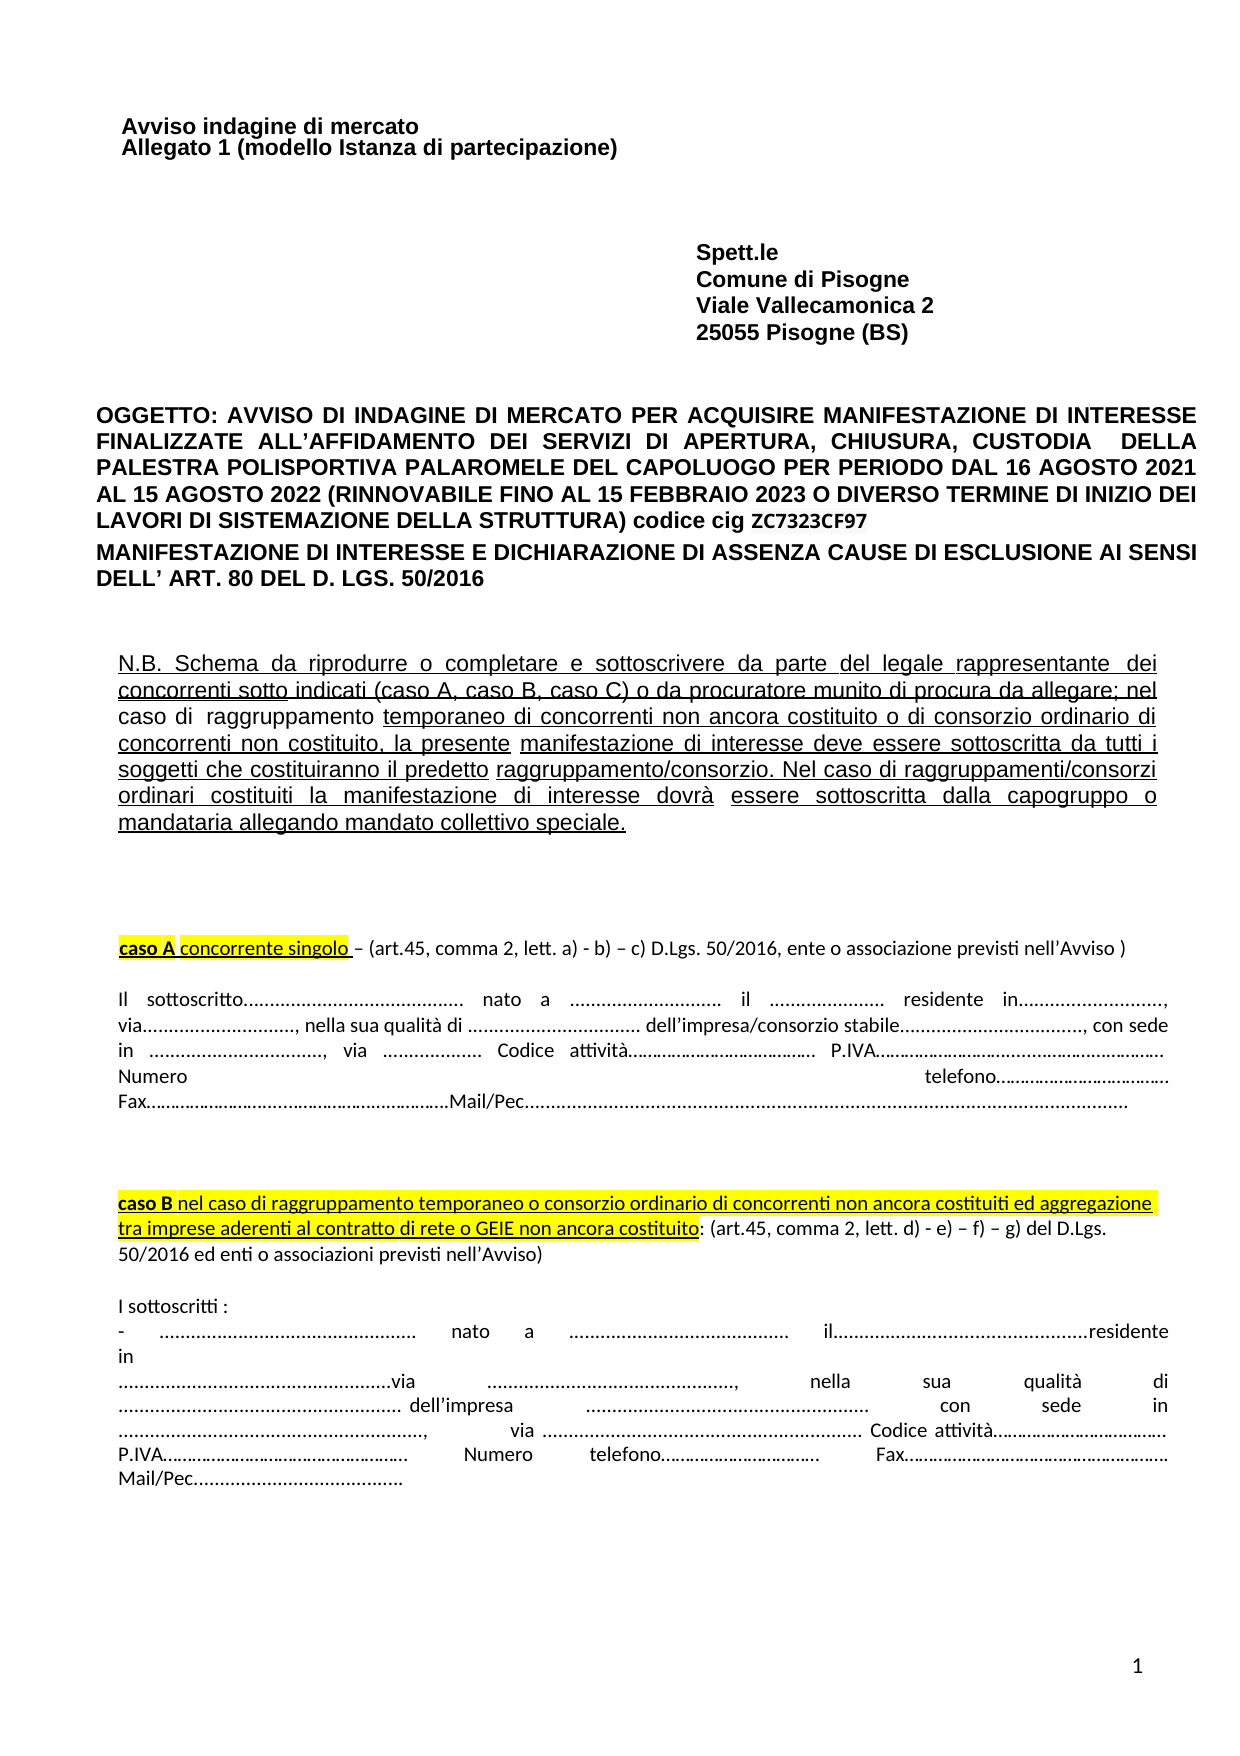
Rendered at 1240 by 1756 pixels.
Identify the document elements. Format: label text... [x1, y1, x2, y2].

text Comune di Pisogne [96, 266, 1198, 292]
text concorrenti sotto indicati (caso A, caso B, caso C) o da procuratore munito di procura da allegare; nel [118, 674, 1157, 697]
text ...................................................... dell’impresa ...................................................... con sede in [118, 1394, 1198, 1418]
text Mail/Pec........................................ [118, 1466, 1198, 1491]
subtitle OGGETTO: AVVISO DI INDAGINE DI MERCATO PER ACQUISIRE MANIFESTAZIONE DI INTERESSE FINALIZZATE ALL’AFFIDAMENTO DEI SERVIZI DI APERTURA, CHIUSURA, CUSTODIA DELLA PALESTRA POLISPORTIVA PALAROMELE DEL CAPOLUOGO PER PERIODO DAL 16 AGOSTO 2021 AL 15 AGOSTO 2022 (RINNOVABILE FINO AL 15 FEBBRAIO 2023 O DIVERSO TERMINE DI INIZIO DEI LAVORI DI SISTEMAZIONE DELLA STRUTTURA) codice cig ZC7323CF97 [96, 402, 1198, 534]
text .........................................................., via ............................................................. Codice attività……………………………… [118, 1418, 1198, 1442]
text Allegato 1 (modello Istanza di partecipazione) [241, 138, 613, 160]
text caso A concorrente singolo – (art.45, comma 2, lett. a) - b) – c) D.Lgs. 50/2016, ente o associazione previsti nell’Avviso ) [96, 935, 1126, 960]
text Allegato 1 (modello Istanza di partecipazione) [121, 138, 241, 160]
text via............................., nella sua qualità di ................................. dell’impresa/consorzio stabile , con sede [118, 1012, 1198, 1037]
text 50/2016 ed enti o associazioni previsti nell’Avviso) [118, 1241, 1198, 1266]
text in [118, 1344, 1198, 1369]
text Spett.le [96, 239, 1198, 266]
text N.B. Schema da riprodurre o completare e sottoscrivere da parte del legale rappresentante dei [118, 650, 1157, 673]
text Allegato 1 (modello Istanza di partecipazione) [613, 138, 1198, 160]
subtitle Avviso indagine di mercato [121, 122, 258, 138]
text - ................................................. nato a .......................................... il. residente [118, 1319, 1198, 1344]
subtitle MANIFESTAZIONE DI INTERESSE E DICHIARAZIONE DI ASSENZA CAUSE DI ESCLUSIONE AI SENSI DELL’ ART. 80 DEL D. LGS. 50/2016 [96, 538, 1198, 591]
text Viale Vallecamonica 2 [96, 292, 1198, 318]
text Il sottoscritto.......................................... nato a ............................. il ...................... residente in , [118, 987, 1198, 1012]
text Fax…………………….......……………...………….Mail/Pec................................................................................................................... [118, 1088, 1198, 1114]
text P.IVA…………………………………………… Numero telefono…………………………… Fax………………………………………………. [118, 1442, 1198, 1466]
text caso B nel caso di raggruppamento temporaneo o consorzio ordinario di concorrenti non ancora costituiti ed aggregazione tra imprese aderenti al contratto di rete o GEIE non ancora costituito: (art.45, comma 2, lett. d) - e) – f) – g) del D.Lgs. [118, 1190, 1176, 1241]
text ....................................................via ..............................................., nella sua qualità di [118, 1369, 1198, 1394]
text I sottoscritti : [118, 1293, 1198, 1318]
subtitle Avviso indagine di mercato [260, 122, 1198, 138]
text 25055 Pisogne (BS) [96, 318, 1198, 345]
text caso di raggruppamento temporaneo di concorrenti non ancora costituito o di consorzio ordinario di concorrenti non costituito, la presente manifestazione di interesse deve essere sottoscritta da tutti i soggetti che costituiranno il predetto raggruppamento/consorzio. Nel caso di raggruppamenti/consorzi ordinari costituiti la manifestazione di interesse dovrà essere sottoscritta dalla capogruppo o mandataria allegando mandato collettivo speciale. [118, 699, 1157, 835]
text in ................................., via ................... Codice attività………………………………… P.IVA………………………........………...………… [118, 1037, 1198, 1063]
text Numero telefono……………………………… [118, 1063, 1198, 1088]
